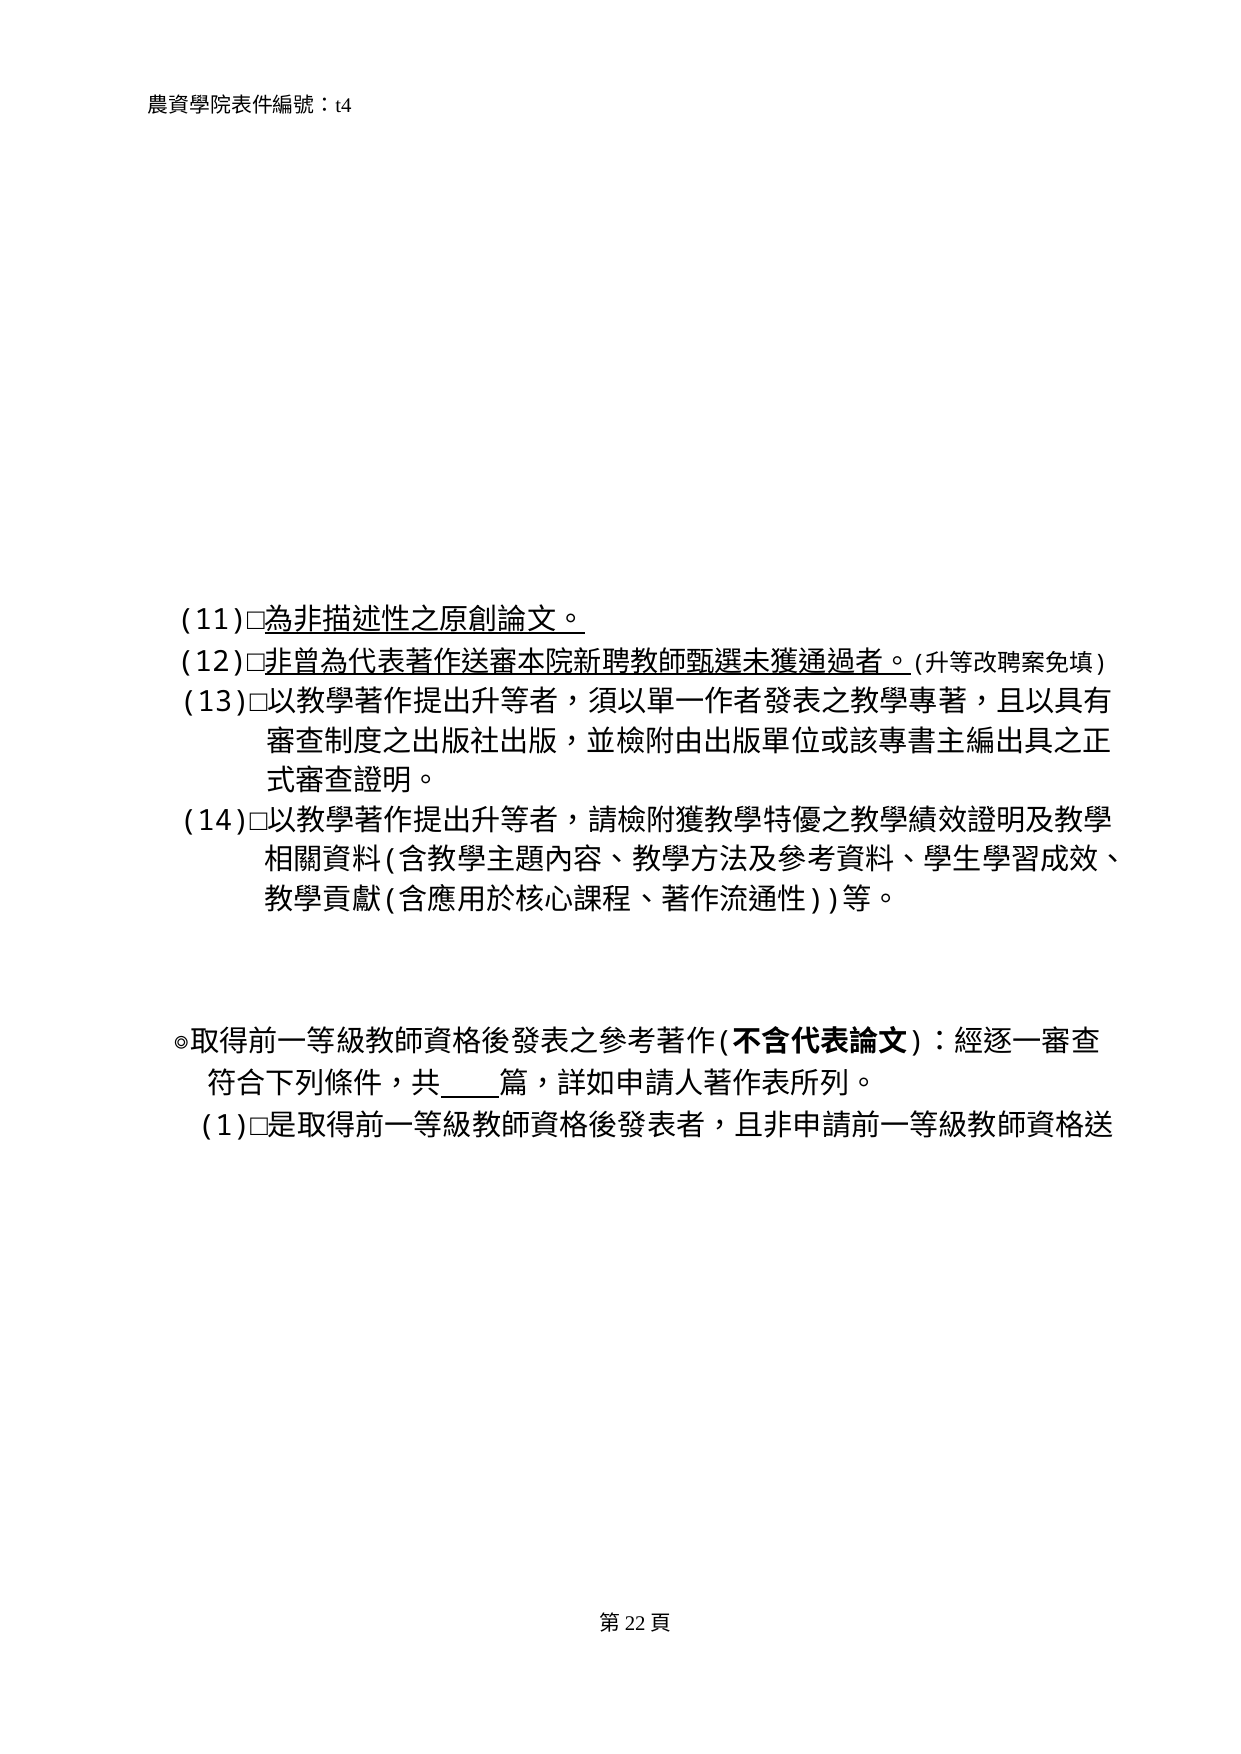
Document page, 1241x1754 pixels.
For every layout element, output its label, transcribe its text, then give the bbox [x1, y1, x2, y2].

text (14)□以教學著作提出升等者，請檢附獲教學特優之教學績效證明及教學相關資料(含教學主題內容、教學方法及參考資料、學生學習成效、教學貢獻(含應用於核心課程、著作流通性))等。 [179, 798, 1137, 917]
text ◎取得前一等級教師資格後發表之參考著作(不含代表論文)：經逐一審查符合下列條件，共 篇，詳如申請人著作表所列。 [172, 1017, 1122, 1102]
text (13)□以教學著作提出升等者，須以單一作者發表之教學專著，且以具有審查制度之出版社出版，並檢附由出版單位或該專書主編出具之正式審查證明。 [179, 680, 1122, 798]
text (1)□是取得前一等級教師資格後發表者，且非申請前一等級教師資格送 [198, 1102, 1122, 1144]
text (11)□為非描述性之原創論文。 [148, 596, 1122, 638]
text (12)□非曾為代表著作送審本院新聘教師甄選未獲通過者。(升等改聘案免填) [148, 638, 1122, 680]
